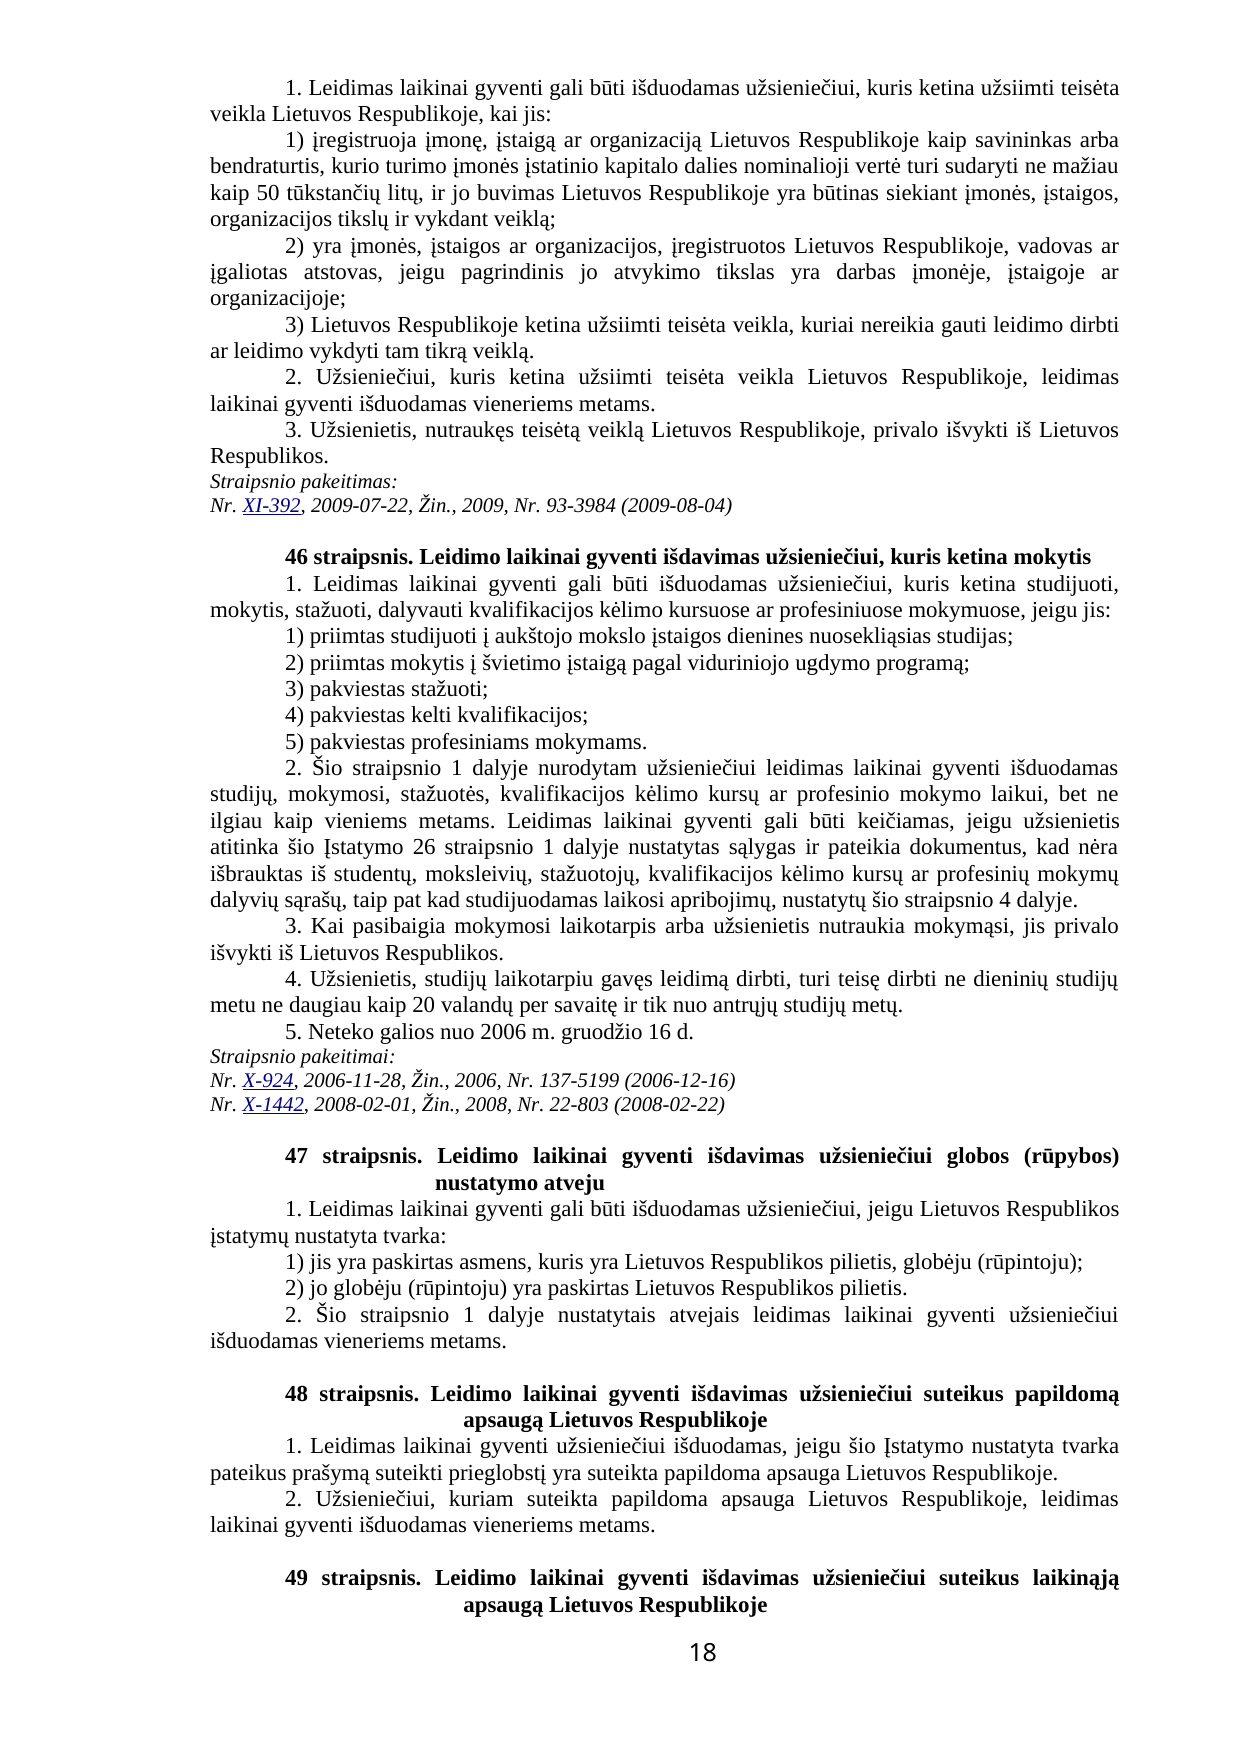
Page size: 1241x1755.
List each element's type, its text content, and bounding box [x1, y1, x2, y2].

text 1) priimtas studijuoti į aukštojo mokslo įstaigos dienines nuosekliąsias studijas; [210, 622, 1120, 649]
text 3) pakviestas stažuoti; [210, 675, 1120, 701]
text 1. Leidimas laikinai gyventi gali būti išduodamas užsieniečiui, kuris ketina studijuoti, mokytis, stažuoti, dalyvauti kvalifikacijos kėlimo kursuose ar profesiniuose mokymuose, jeigu jis: [210, 570, 1120, 622]
text 1) įregistruoja įmonę, įstaigą ar organizaciją Lietuvos Respublikoje kaip savininkas arba bendraturtis, kurio turimo įmonės įstatinio kapitalo dalies nominalioji vertė turi sudaryti ne mažiau kaip 50 tūkstančių litų, ir jo buvimas Lietuvos Respublikoje yra būtinas siekiant įmonės, įstaigos, organizacijos tikslų ir vykdant veiklą; [210, 126, 1120, 232]
text 4. Užsienietis, studijų laikotarpiu gavęs leidimą dirbti, turi teisę dirbti ne dieninių studijų metu ne daugiau kaip 20 valandų per savaitę ir tik nuo antrųjų studijų metų. [210, 965, 1120, 1018]
text 46 straipsnis. Leidimo laikinai gyventi išdavimas užsieniečiui, kuris ketina mokytis [285, 543, 1120, 570]
text 47 straipsnis. Leidimo laikinai gyventi išdavimas užsieniečiui globos (rūpybos) nustatymo atveju [285, 1143, 1120, 1195]
text 1. Leidimas laikinai gyventi gali būti išduodamas užsieniečiui, jeigu Lietuvos Respublikos įstatymų nustatyta tvarka: [210, 1195, 1120, 1248]
text Nr. XI-392, 2009-07-22, Žin., 2009, Nr. 93-3984 (2009-08-04) [210, 493, 1120, 517]
text 1. Leidimas laikinai gyventi užsieniečiui išduodamas, jeigu šio Įstatymo nustatyta tvarka pateikus prašymą suteikti prieglobstį yra suteikta papildoma apsauga Lietuvos Respublikoje. [210, 1432, 1120, 1485]
text 1. Leidimas laikinai gyventi gali būti išduodamas užsieniečiui, kuris ketina užsiimti teisėta veikla Lietuvos Respublikoje, kai jis: [210, 73, 1120, 126]
text 3. Užsienietis, nutraukęs teisėtą veiklą Lietuvos Respublikoje, privalo išvykti iš Lietuvos Respublikos. [210, 416, 1120, 469]
text Straipsnio pakeitimas: [210, 469, 1120, 493]
text Straipsnio pakeitimai: [210, 1044, 1120, 1068]
text 3. Kai pasibaigia mokymosi laikotarpis arba užsienietis nutraukia mokymąsi, jis privalo išvykti iš Lietuvos Respublikos. [210, 912, 1120, 965]
text 2. Šio straipsnio 1 dalyje nurodytam užsieniečiui leidimas laikinai gyventi išduodamas studijų, mokymosi, stažuotės, kvalifikacijos kėlimo kursų ar profesinio mokymo laikui, bet ne ilgiau kaip vieniems metams. Leidimas laikinai gyventi gali būti keičiamas, jeigu užsienietis atitinka šio Įstatymo 26 straipsnio 1 dalyje nustatytas sąlygas ir pateikia dokumentus, kad nėra išbrauktas iš studentų, moksleivių, stažuotojų, kvalifikacijos kėlimo kursų ar profesinių mokymų dalyvių sąrašų, taip pat kad studijuodamas laikosi apribojimų, nustatytų šio straipsnio 4 dalyje. [210, 754, 1120, 912]
text 2) jo globėju (rūpintoju) yra paskirtas Lietuvos Respublikos pilietis. [210, 1274, 1120, 1301]
text 5. Neteko galios nuo 2006 m. gruodžio 16 d. [210, 1018, 1120, 1044]
text 1) jis yra paskirtas asmens, kuris yra Lietuvos Respublikos pilietis, globėju (rūpintoju); [210, 1248, 1120, 1274]
text 3) Lietuvos Respublikoje ketina užsiimti teisėta veikla, kuriai nereikia gauti leidimo dirbti ar leidimo vykdyti tam tikrą veiklą. [210, 311, 1120, 363]
text 49 straipsnis. Leidimo laikinai gyventi išdavimas užsieniečiui suteikus laikinąją apsaugą Lietuvos Respublikoje [285, 1564, 1120, 1617]
text 48 straipsnis. Leidimo laikinai gyventi išdavimas užsieniečiui suteikus papildomą apsaugą Lietuvos Respublikoje [285, 1380, 1120, 1432]
text 5) pakviestas profesiniams mokymams. [210, 728, 1120, 754]
text 2. Šio straipsnio 1 dalyje nustatytais atvejais leidimas laikinai gyventi užsieniečiui išduodamas vieneriems metams. [210, 1301, 1120, 1353]
text Nr. X-1442, 2008-02-01, Žin., 2008, Nr. 22-803 (2008-02-22) [210, 1092, 1120, 1116]
text 2) priimtas mokytis į švietimo įstaigą pagal viduriniojo ugdymo programą; [210, 649, 1120, 675]
text 4) pakviestas kelti kvalifikacijos; [210, 701, 1120, 728]
text 2. Užsieniečiui, kuris ketina užsiimti teisėta veikla Lietuvos Respublikoje, leidimas laikinai gyventi išduodamas vieneriems metams. [210, 363, 1120, 416]
text 2. Užsieniečiui, kuriam suteikta papildoma apsauga Lietuvos Respublikoje, leidimas laikinai gyventi išduodamas vieneriems metams. [210, 1485, 1120, 1538]
text 2) yra įmonės, įstaigos ar organizacijos, įregistruotos Lietuvos Respublikoje, vadovas ar įgaliotas atstovas, jeigu pagrindinis jo atvykimo tikslas yra darbas įmonėje, įstaigoje ar organizacijoje; [210, 232, 1120, 311]
text Nr. X-924, 2006-11-28, Žin., 2006, Nr. 137-5199 (2006-12-16) [210, 1068, 1120, 1092]
